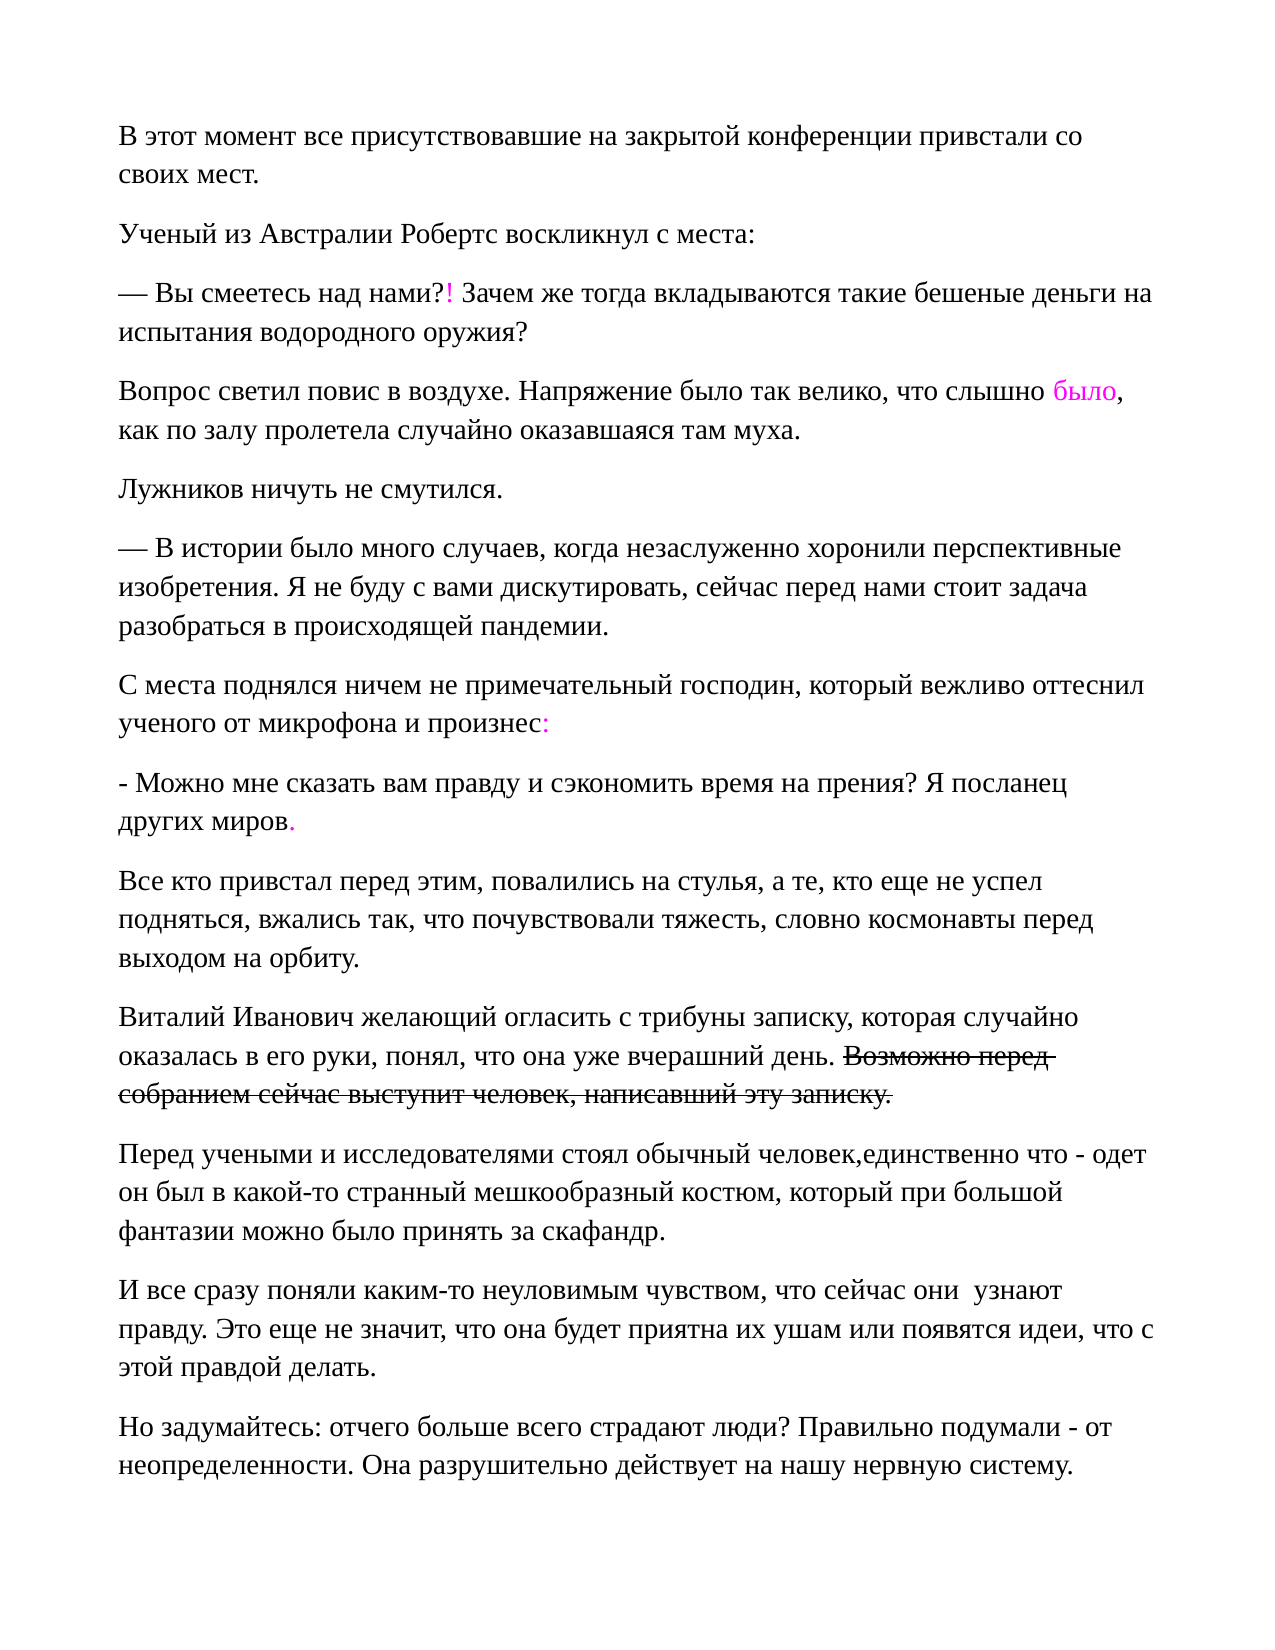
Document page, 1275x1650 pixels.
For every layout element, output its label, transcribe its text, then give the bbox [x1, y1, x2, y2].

text Перед учеными и исследователями стоял обычный человек,единственно что - одет он был в какой-то странный мешкообразный костюм, который при большой фантазии можно было принять за скафандр. [118, 1136, 1157, 1246]
text Вопрос светил повис в воздухе. Напряжение было так велико, что слышно было, как по залу пролетела случайно оказавшаяся там муха. [118, 373, 1157, 445]
text Ученый из Австралии Робертс воскликнул с места: [118, 216, 1157, 249]
text Все кто привстал перед этим, повалились на стулья, а те, кто еще не успел подняться, вжались так, что почувствовали тяжесть, словно космонавты перед выходом на орбиту. [118, 863, 1157, 973]
text С места поднялся ничем не примечательный господин, который вежливо оттеснил ученого от микрофона и произнес: [118, 667, 1157, 739]
text В этот момент все присутствовавшие на закрытой конференции привстали со своих мест. [118, 118, 1157, 190]
text Лужников ничуть не смутился. [118, 471, 1157, 505]
text - Можно мне сказать вам правду и сэкономить время на прения? Я посланец других миров. [118, 765, 1157, 837]
text — В истории было много случаев, когда незаслуженно хоронили перспективные изобретения. Я не буду с вами дискутировать, сейчас перед нами стоит задача разобраться в происходящей пандемии. [118, 531, 1157, 641]
text И все сразу поняли каким-то неуловимым чувством, что сейчас они узнают правду. Это еще не значит, что она будет приятна их ушам или появятся идеи, что с этой правдой делать. [118, 1272, 1157, 1383]
text — Вы смеетесь над нами?! Зачем же тогда вкладываются такие бешеные деньги на испытания водородного оружия? [118, 275, 1157, 347]
text Виталий Иванович желающий огласить с трибуны записку, которая случайно оказалась в его руки, понял, что она уже вчерашний день. Возможно перед собранием сейчас выступит человек, написавший эту записку. [118, 999, 1157, 1110]
text Но задумайтесь: отчего больше всего страдают люди? Правильно подумали - от неопределенности. Она разрушительно действует на нашу нервную систему. [118, 1409, 1157, 1481]
